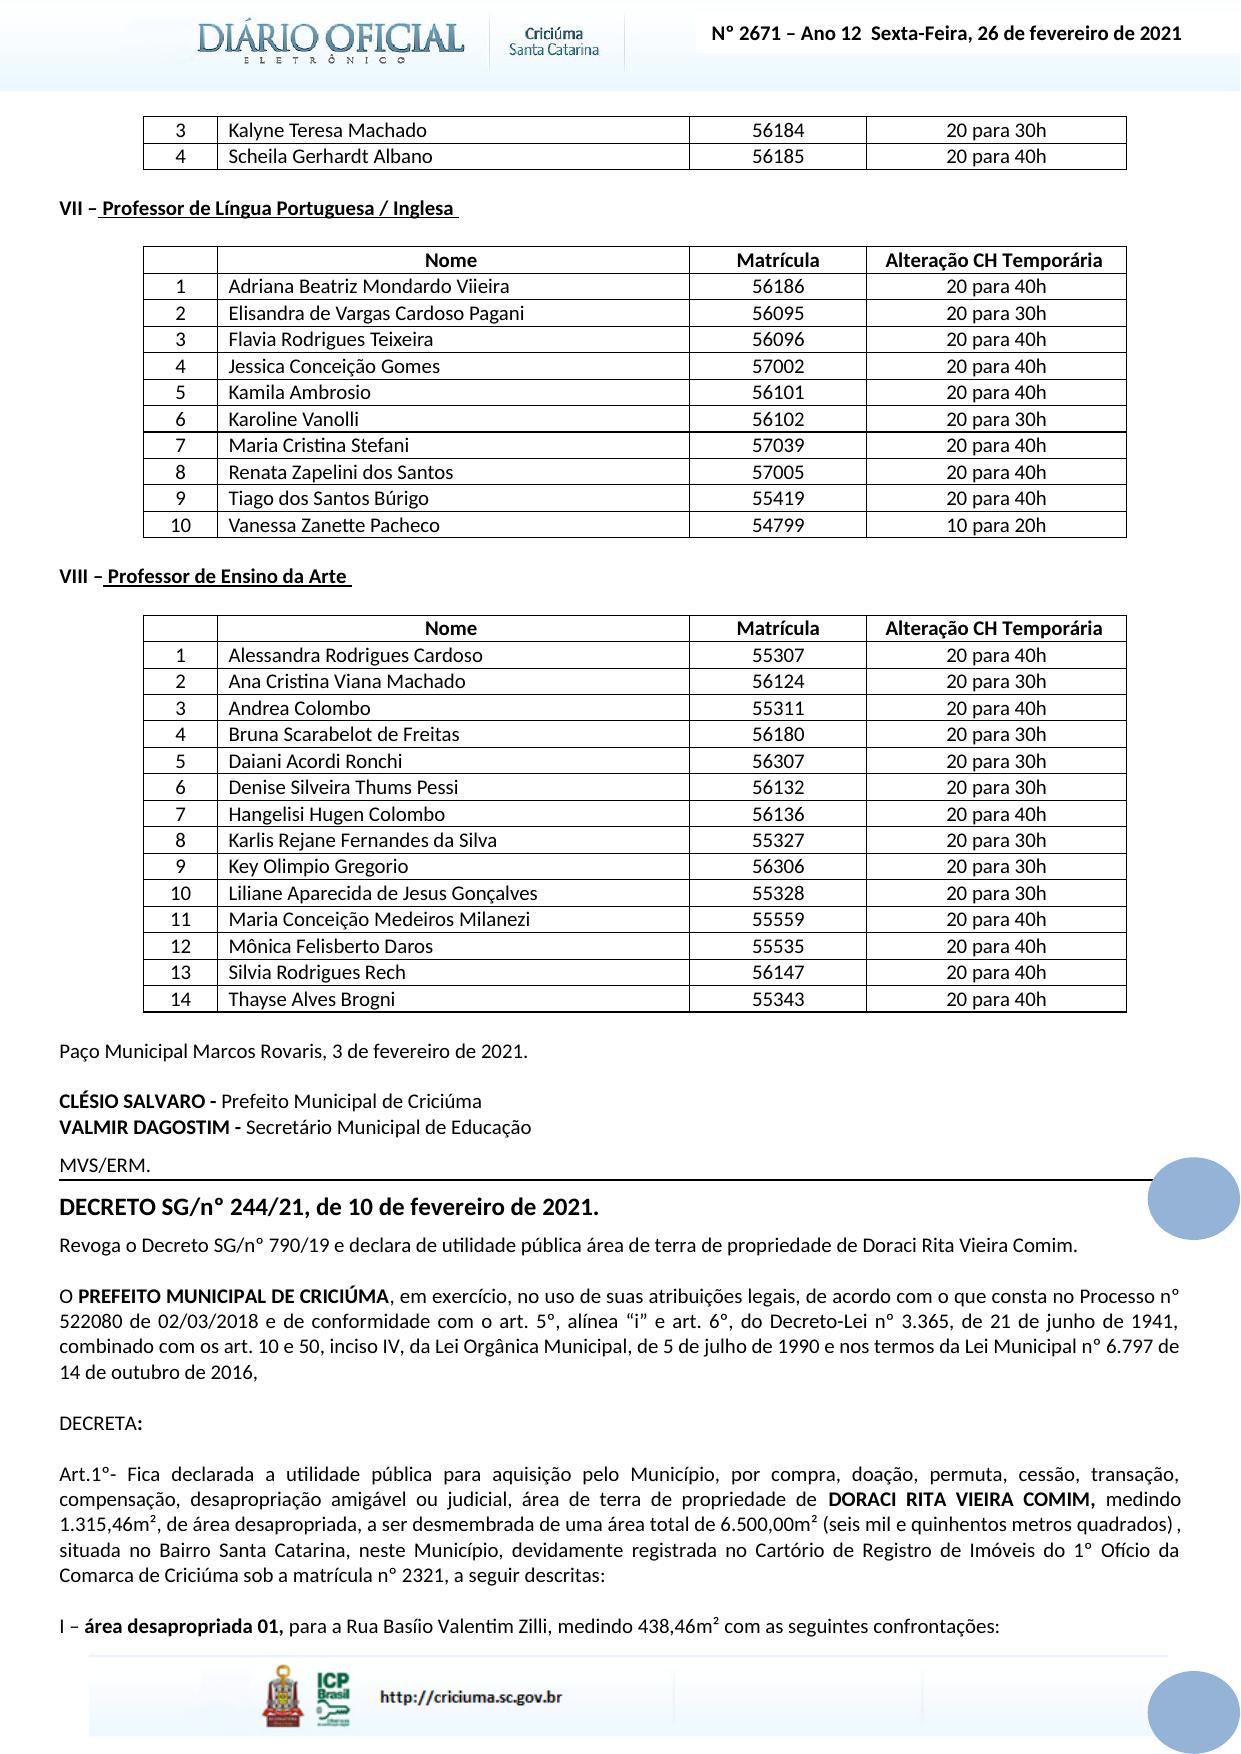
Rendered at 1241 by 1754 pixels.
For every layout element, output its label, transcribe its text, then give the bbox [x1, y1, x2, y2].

table_cell 9 [144, 854, 217, 879]
table_header [144, 616, 217, 641]
table_cell 12 [144, 933, 217, 958]
table_cell Daiani Acordi Ronchi [218, 748, 689, 773]
table_cell 10 [144, 880, 217, 906]
table_cell 1 [144, 642, 217, 667]
table_cell 56124 [690, 669, 866, 694]
text DECRETA: [59, 1410, 1181, 1435]
table_cell 20 para 30h [867, 827, 1126, 853]
table_cell 5 [144, 748, 217, 773]
table_cell 10 [144, 512, 217, 537]
table_header Alteração CH Temporária [867, 616, 1126, 641]
text Revoga o Decreto SG/nº 790/19 e declara de utilidade pública área de terra de propriedade de Doraci Rita Vieira Comim. [59, 1232, 1181, 1257]
text VALMIR DAGOSTIM - Secretário Municipal de Educação [59, 1114, 1181, 1139]
table_cell 56095 [690, 300, 866, 326]
table_cell 56132 [690, 774, 866, 800]
table_cell Maria Conceição Medeiros Milanezi [218, 907, 689, 932]
table_cell Silvia Rodrigues Rech [218, 960, 689, 985]
table_cell 56306 [690, 854, 866, 879]
table_cell Maria Cristina Stefani [218, 433, 689, 458]
table_cell 20 para 30h [867, 774, 1126, 800]
table_cell Ana Cristina Viana Machado [218, 669, 689, 694]
table_cell 20 para 40h [867, 986, 1126, 1011]
table_cell 20 para 30h [867, 880, 1126, 906]
text Art.1º- Fica declarada a utilidade pública para aquisição pelo Município, por compra, doação, permuta, cessão, transação, compensação, desapropriação amigável ou judicial, área de terra de propriedade de DORACI RITA VIEIRA COMIM, medindo 1.315,46m², de área desapropriada, a ser desmembrada de uma área total de 6.500,00m² (seis mil e quinhentos metros quadrados), situada no Bairro Santa Catarina, neste Município, devidamente registrada no Cartório de Registro de Imóveis do 1º Ofício da Comarca de Criciúma sob a matrícula nº 2321, a seguir descritas: [59, 1461, 1181, 1588]
table_cell 20 para 30h [867, 854, 1126, 879]
table_cell 55559 [690, 907, 866, 932]
table_cell 20 para 40h [867, 459, 1126, 484]
table_cell 55328 [690, 880, 866, 906]
table_cell 56102 [690, 406, 866, 431]
table_cell 56185 [690, 144, 866, 169]
table_cell 20 para 40h [867, 327, 1126, 352]
table_cell Alessandra Rodrigues Cardoso [218, 642, 689, 667]
table_cell Karlis Rejane Fernandes da Silva [218, 827, 689, 853]
table_cell 20 para 30h [867, 117, 1126, 142]
table_cell 10 para 20h [867, 512, 1126, 537]
table_cell Kamila Ambrosio [218, 380, 689, 405]
table_cell 55327 [690, 827, 866, 853]
table_cell 20 para 30h [867, 300, 1126, 326]
table_cell 3 [144, 327, 217, 352]
table_cell 6 [144, 406, 217, 431]
table_cell 56186 [690, 274, 866, 299]
table_cell Jessica Conceição Gomes [218, 353, 689, 378]
table_cell 3 [144, 117, 217, 142]
table_cell Flavia Rodrigues Teixeira [218, 327, 689, 352]
table_cell 20 para 40h [867, 642, 1126, 667]
table_cell 5 [144, 380, 217, 405]
table_cell 1 [144, 274, 217, 299]
table_cell 20 para 40h [867, 801, 1126, 826]
table_cell Key Olimpio Gregorio [218, 854, 689, 879]
table_cell Tiago dos Santos Búrigo [218, 485, 689, 511]
table_cell 56184 [690, 117, 866, 142]
table_cell 20 para 40h [867, 933, 1126, 958]
table_cell 2 [144, 300, 217, 326]
table_cell 20 para 40h [867, 433, 1126, 458]
table_header [144, 247, 217, 273]
table_cell 4 [144, 353, 217, 378]
table_cell 20 para 40h [867, 274, 1126, 299]
table_cell Renata Zapelini dos Santos [218, 459, 689, 484]
table_cell Thayse Alves Brogni [218, 986, 689, 1011]
table_cell 56180 [690, 721, 866, 747]
table_cell Adriana Beatriz Mondardo Viieira [218, 274, 689, 299]
table_cell Mônica Felisberto Daros [218, 933, 689, 958]
table_cell 55307 [690, 642, 866, 667]
text VIII – Professor de Ensino da Arte [59, 564, 1181, 589]
table_cell 20 para 40h [867, 485, 1126, 511]
table_header Alteração CH Temporária [867, 247, 1126, 273]
table_cell 4 [144, 144, 217, 169]
table_cell Elisandra de Vargas Cardoso Pagani [218, 300, 689, 326]
table_cell 20 para 40h [867, 695, 1126, 720]
table_cell 56307 [690, 748, 866, 773]
table_header Matrícula [690, 616, 866, 641]
table_cell 55343 [690, 986, 866, 1011]
table_cell 13 [144, 960, 217, 985]
table_cell 20 para 40h [867, 380, 1126, 405]
table_cell Bruna Scarabelot de Freitas [218, 721, 689, 747]
table_cell 9 [144, 485, 217, 511]
table_cell 55535 [690, 933, 866, 958]
table_header Nome [218, 616, 689, 641]
table_cell 8 [144, 827, 217, 853]
table_cell Scheila Gerhardt Albano [218, 144, 689, 169]
table_cell 4 [144, 721, 217, 747]
table_cell 2 [144, 669, 217, 694]
table_cell 55419 [690, 485, 866, 511]
table_cell Hangelisi Hugen Colombo [218, 801, 689, 826]
table_cell Kalyne Teresa Machado [218, 117, 689, 142]
table_cell 20 para 30h [867, 748, 1126, 773]
table_cell 3 [144, 695, 217, 720]
table_header Nome [218, 247, 689, 273]
table_cell 14 [144, 986, 217, 1011]
table_cell Liliane Aparecida de Jesus Gonçalves [218, 880, 689, 906]
text MVS/ERM. [59, 1152, 1181, 1179]
table_cell 7 [144, 801, 217, 826]
table_cell Karoline Vanolli [218, 406, 689, 431]
text CLÉSIO SALVARO - Prefeito Municipal de Criciúma [59, 1089, 1181, 1114]
text O PREFEITO MUNICIPAL DE CRICIÚMA, em exercício, no uso de suas atribuições legais, de acordo com o que consta no Processo nº 522080 de 02/03/2018 e de conformidade com o art. 5º, alínea “i” e art. 6º, do Decreto-Lei nº 3.365, de 21 de junho de 1941, combinado com os art. 10 e 50, inciso IV, da Lei Orgânica Municipal, de 5 de julho de 1990 e nos termos da Lei Municipal nº 6.797 de 14 de outubro de 2016, [59, 1283, 1181, 1384]
table_cell 57039 [690, 433, 866, 458]
text DECRETO SG/nº 244/21, de 10 de fevereiro de 2021. [59, 1191, 1154, 1222]
table_cell 20 para 40h [867, 144, 1126, 169]
table_cell 20 para 40h [867, 960, 1126, 985]
table_cell 56101 [690, 380, 866, 405]
table_cell 8 [144, 459, 217, 484]
table_cell 20 para 30h [867, 721, 1126, 747]
table_cell 20 para 30h [867, 669, 1126, 694]
table_cell 54799 [690, 512, 866, 537]
table_cell 20 para 40h [867, 353, 1126, 378]
table_cell Andrea Colombo [218, 695, 689, 720]
table_cell 11 [144, 907, 217, 932]
text VII – Professor de Língua Portuguesa / Inglesa [59, 195, 1181, 221]
table_cell 55311 [690, 695, 866, 720]
table_cell 57005 [690, 459, 866, 484]
table_cell 20 para 40h [867, 907, 1126, 932]
table_cell 56096 [690, 327, 866, 352]
table_cell Denise Silveira Thums Pessi [218, 774, 689, 800]
table_cell Vanessa Zanette Pacheco [218, 512, 689, 537]
table_cell 20 para 30h [867, 406, 1126, 431]
table_cell 7 [144, 433, 217, 458]
table_header Matrícula [690, 247, 866, 273]
table_cell 56147 [690, 960, 866, 985]
table_cell 56136 [690, 801, 866, 826]
text Paço Municipal Marcos Rovaris, 3 de fevereiro de 2021. [59, 1038, 1181, 1063]
table_cell 57002 [690, 353, 866, 378]
table_cell 6 [144, 774, 217, 800]
text I – área desapropriada 01, para a Rua Basíio Valentim Zilli, medindo 438,46m² com as seguintes confrontações: [59, 1613, 1181, 1639]
